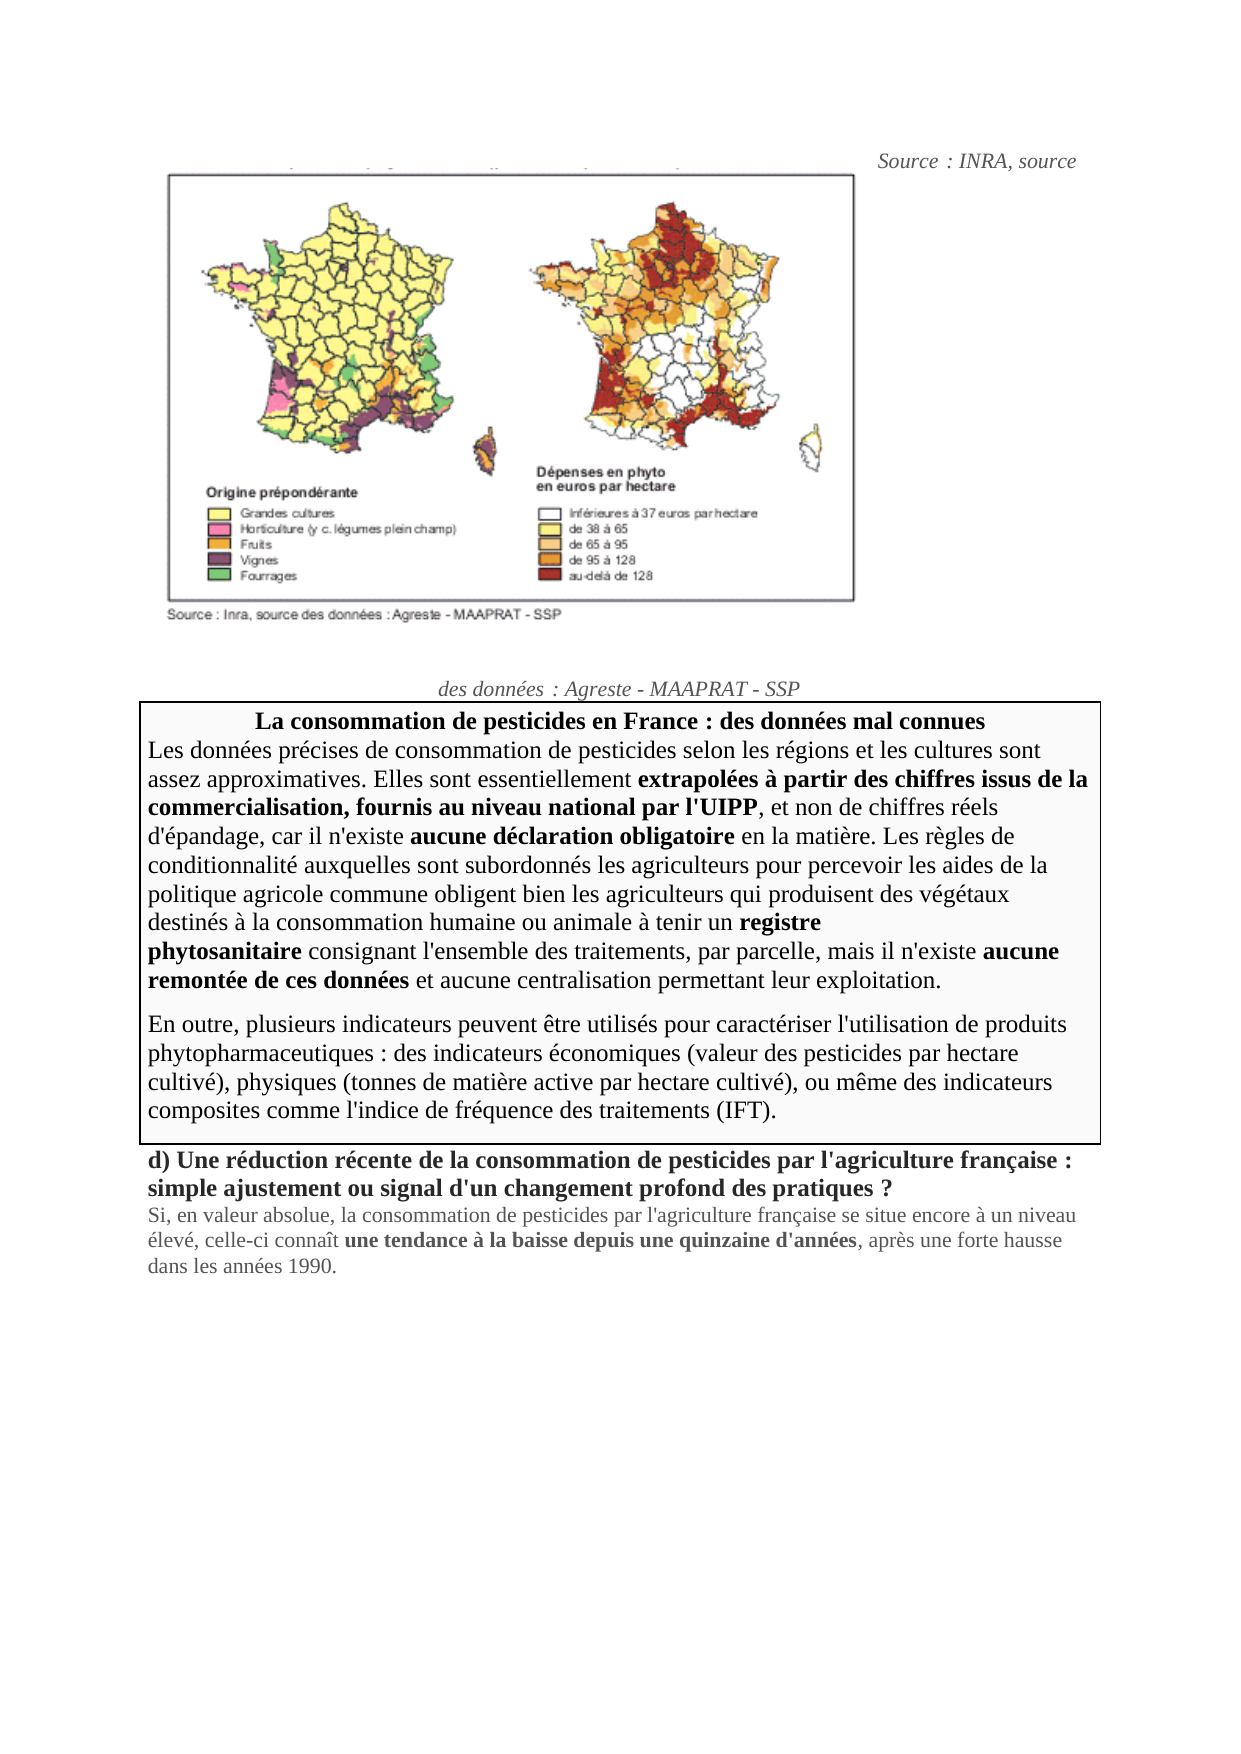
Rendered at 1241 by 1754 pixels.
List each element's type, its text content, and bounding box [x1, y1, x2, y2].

text Si, en valeur absolue, la consommation de pesticides par l'agriculture française se situe encore à un niveau élevé, celle-ci connaît une tendance à la baisse depuis une quinzaine d'années, après une forte hausse dans les années 1990. [148, 1202, 1093, 1278]
text Source : INRA, source des données : Agreste - MAAPRAT - SSP [148, 148, 1093, 701]
text d) Une réduction récente de la consommation de pesticides par l'agriculture française : simple ajustement ou signal d'un changement profond des pratiques ? [148, 1145, 1093, 1202]
table_header La consommation de pesticides en France : des données mal connues Les données précises de consommation de pesticides selon les régions et les cultures sont assez approximatives. Elles sont essentiellement extrapolées à partir des chiffres issus de la commercialisation, fournis au niveau national par l'UIPP, et non de chiffres réels d'épandage, car il n'existe aucune déclaration obligatoire en la matière. Les règles de conditionnalité auxquelles sont subordonnés les agriculteurs pour percevoir les aides de la politique agricole commune obligent bien les agriculteurs qui produisent des végétaux destinés à la consommation humaine ou animale à tenir un registre phytosanitaire consignant l'ensemble des traitements, par parcelle, mais il n'existe aucune remontée de ces données et aucune centralisation permettant leur exploitation. En outre, plusieurs indicateurs peuvent être utilisés pour caractériser l'utilisation de produits phytopharmaceutiques : des indicateurs économiques (valeur des pesticides par hectare cultivé), physiques (tonnes de matière active par hectare cultivé), ou même des indicateurs composites comme l'indice de fréquence des traitements (IFT). [141, 703, 1100, 1143]
